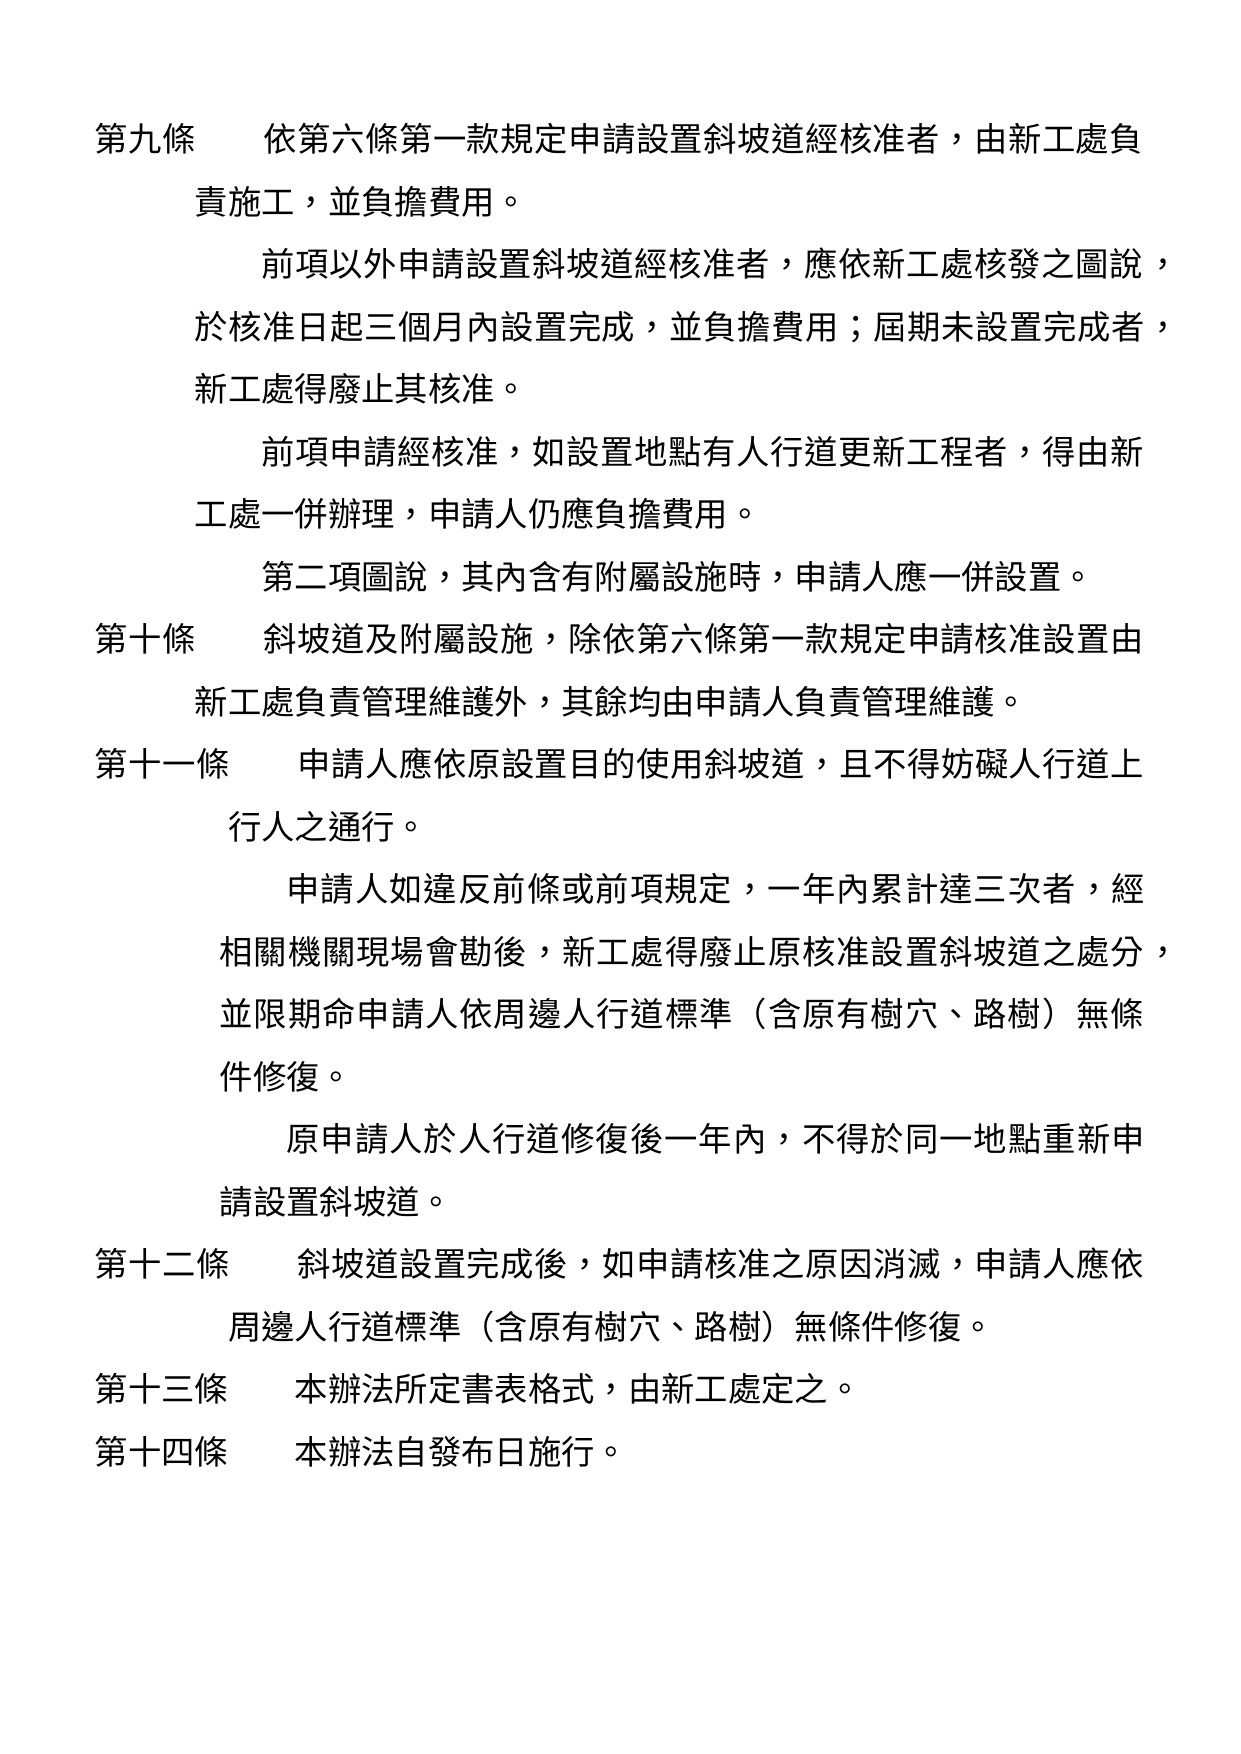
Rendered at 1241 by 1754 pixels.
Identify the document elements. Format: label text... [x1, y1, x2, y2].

text 第十一條 申請人應依原設置目的使用斜坡道，且不得妨礙人行道上行人之通行。 [94, 721, 1146, 846]
text 前項以外申請設置斜坡道經核准者，應依新工處核發之圖說，於核准日起三個月內設置完成，並負擔費用；屆期未設置完成者，新工處得廢止其核准。 [194, 221, 1146, 408]
text 第十四條 本辦法自發布日施行。 [94, 1408, 1146, 1471]
text 第十條 斜坡道及附屬設施，除依第六條第一款規定申請核准設置由新工處負責管理維護外，其餘均由申請人負責管理維護。 [94, 596, 1146, 721]
text 第九條 依第六條第一款規定申請設置斜坡道經核准者，由新工處負責施工，並負擔費用。 [94, 96, 1146, 221]
text 第十三條 本辦法所定書表格式，由新工處定之。 [94, 1346, 1146, 1408]
text 申請人如違反前條或前項規定，一年內累計達三次者，經相關機關現場會勘後，新工處得廢止原核准設置斜坡道之處分，並限期命申請人依周邊人行道標準（含原有樹穴、路樹）無條件修復。 [219, 846, 1146, 1096]
text 原申請人於人行道修復後一年內，不得於同一地點重新申請設置斜坡道。 [219, 1096, 1146, 1221]
text 第十二條 斜坡道設置完成後，如申請核准之原因消滅，申請人應依周邊人行道標準（含原有樹穴、路樹）無條件修復。 [94, 1221, 1146, 1346]
text 前項申請經核准，如設置地點有人行道更新工程者，得由新工處一併辦理，申請人仍應負擔費用。 [194, 408, 1146, 533]
text 第二項圖說，其內含有附屬設施時，申請人應一併設置。 [194, 533, 1146, 596]
